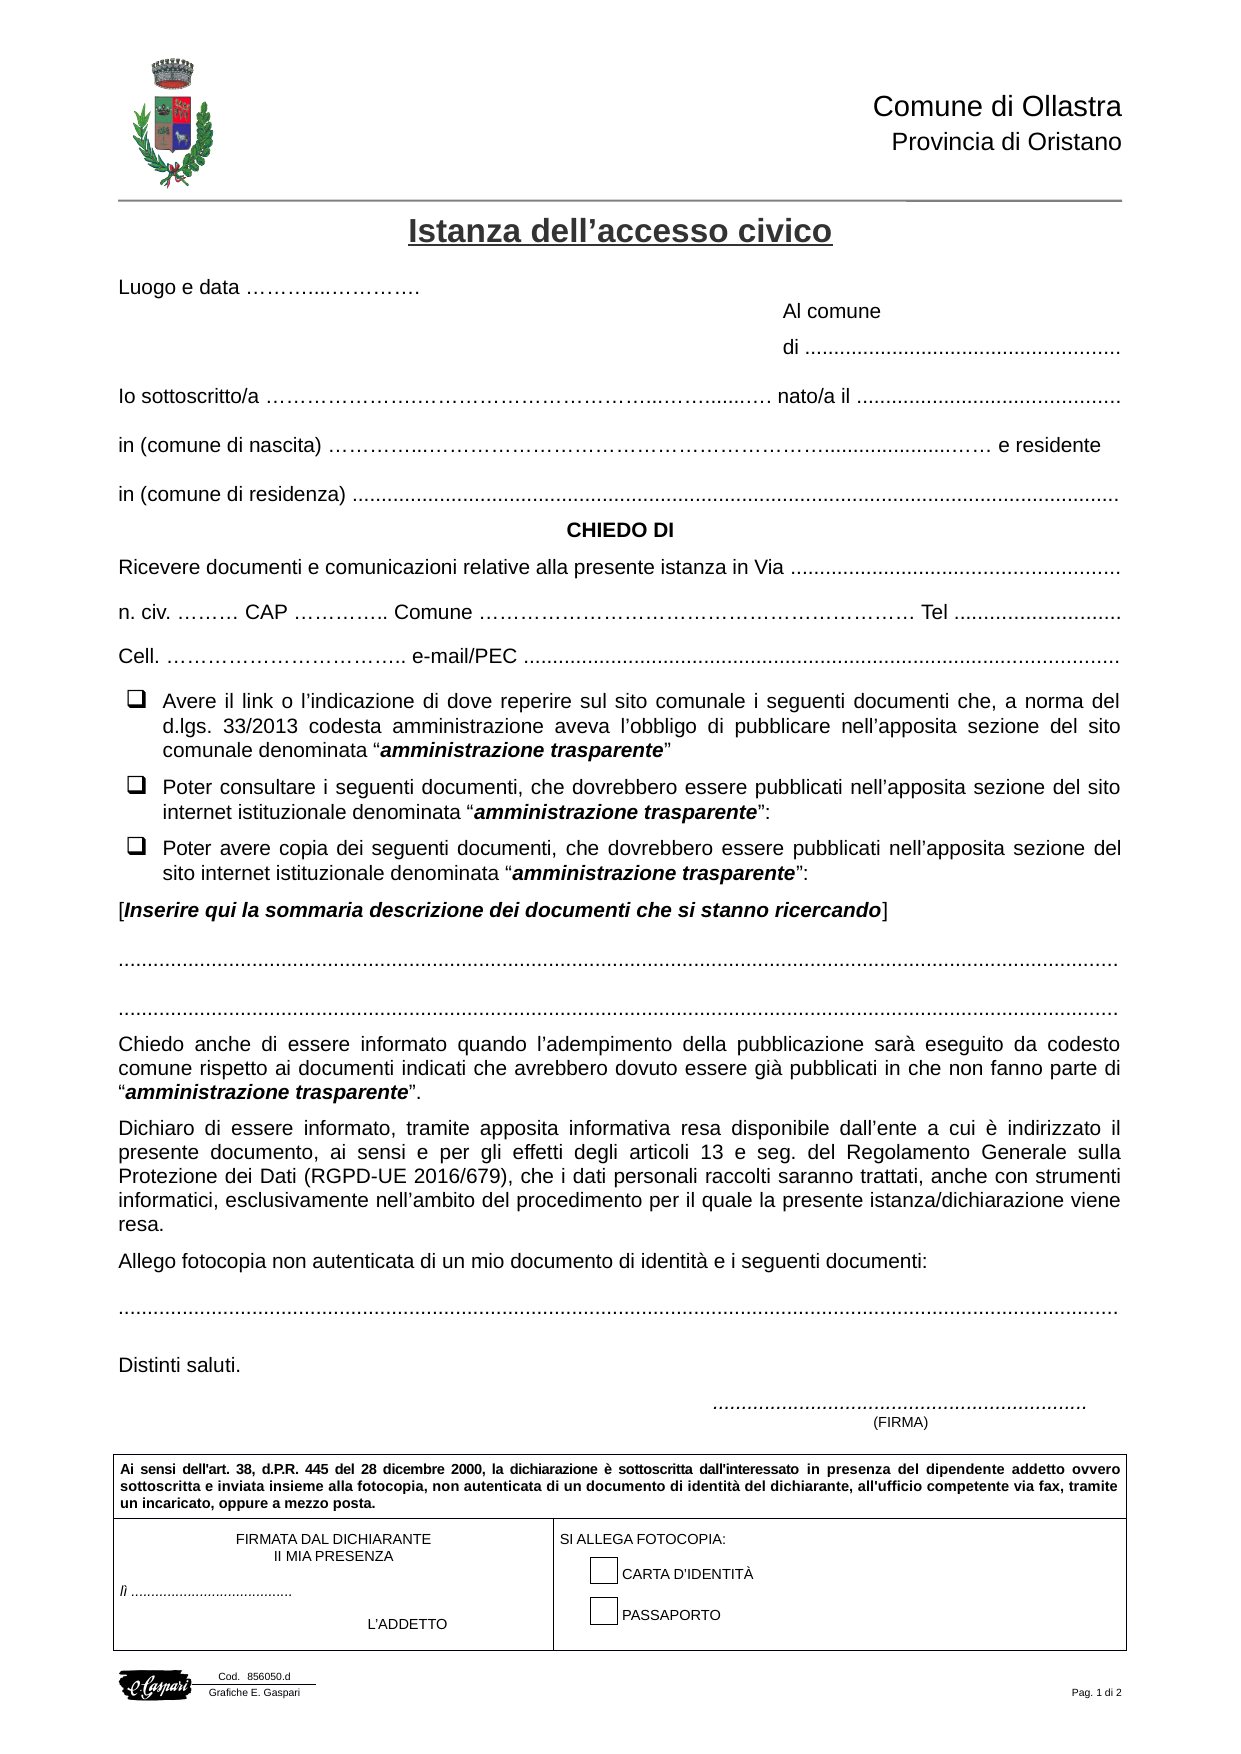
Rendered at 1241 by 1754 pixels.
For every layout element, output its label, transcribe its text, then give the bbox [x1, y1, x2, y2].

table_cell SI ALLEGA FOTOCOPIA: CARTA D’IDENTITÀ PASSAPORTO [554, 1519, 1126, 1649]
text Chiedo anche di essere informato quando l’adempimento della pubblicazione sarà eseguito da codesto comune rispetto ai documenti indicati che avrebbero dovuto essere già pubblicati in che non fanno parte di “amministrazione trasparente”. [118, 1032, 1122, 1104]
list Poter consultare i seguenti documenti, che dovrebbero essere pubblicati nell’apposita sezione del sito internet istituzionale denominata “amministrazione trasparente”: [125, 774, 1122, 823]
list Poter avere copia dei seguenti documenti, che dovrebbero essere pubblicati nell’apposita sezione del sito internet istituzionale denominata “amministrazione trasparente”: [125, 836, 1122, 885]
subtitle Istanza dell’accesso civico [118, 211, 1122, 249]
picture [118, 1669, 192, 1701]
text Distinti saluti. [118, 1353, 1122, 1377]
text Ricevere documenti e comunicazioni relative alla presente istanza in Via [118, 555, 1122, 579]
text ................................................................. [679, 1389, 1122, 1413]
text n. civ. ……… CAP ………….. Comune ……………………………………………………… Tel [118, 599, 1122, 623]
text CHIEDO DI [118, 518, 1122, 542]
list Avere il link o l’indicazione di dove reperire sul sito comunale i seguenti documenti che, a norma del d.lgs. 33/2013 codesta amministrazione aveva l’obbligo di pubblicare nell’apposita sezione del sito comunale denominata “amministrazione trasparente” [125, 689, 1122, 762]
table_cell FIRMATA DAL DICHIARANTE II MIA PRESENZA lì ........................................ L’ADDETTO [114, 1519, 553, 1649]
text di [783, 335, 1122, 359]
table_header Ai sensi dell'art. 38, d.P.R. 445 del 28 dicembre 2000, la dichiarazione è sottoscritta dall'interessato in presenza del dipendente addetto ovvero sottoscritta e inviata insieme alla fotocopia, non autenticata di un documento di identità del dichiarante, all'ufficio competente via fax, tramite un incaricato, oppure a mezzo posta. [114, 1455, 1126, 1517]
text in (comune di residenza) [118, 482, 1122, 506]
picture [122, 58, 224, 189]
text Cell. …………………………….. e-mail/PEC [118, 644, 1122, 668]
text Comune di Ollastra [224, 89, 1122, 122]
text Al comune [783, 298, 1122, 322]
text [Inserire qui la sommaria descrizione dei documenti che si stanno ricercando] [118, 897, 1122, 921]
text Dichiaro di essere informato, tramite apposita informativa resa disponibile dall’ente a cui è indirizzato il presente documento, ai sensi e per gli effetti degli articoli 13 e seg. del Regolamento Generale sulla Protezione dei Dati (RGPD-UE 2016/679), che i dati personali raccolti saranno trattati, anche con strumenti informatici, esclusivamente nell’ambito del procedimento per il quale la presente istanza/dichiarazione viene resa. [118, 1116, 1122, 1236]
text Luogo e data ………....…………. [118, 274, 1122, 298]
text Io sottoscritto/a ………………….……………………………...…….......…. nato/a il [118, 384, 1122, 408]
text in (comune di nascita) …………...…………………………………………………......................…… e residente [118, 433, 1122, 457]
text (FIRMA) [679, 1413, 1122, 1430]
text Allego fotocopia non autenticata di un mio documento di identità e i seguenti documenti: [118, 1248, 1122, 1272]
text Provincia di Oristano [224, 127, 1122, 156]
